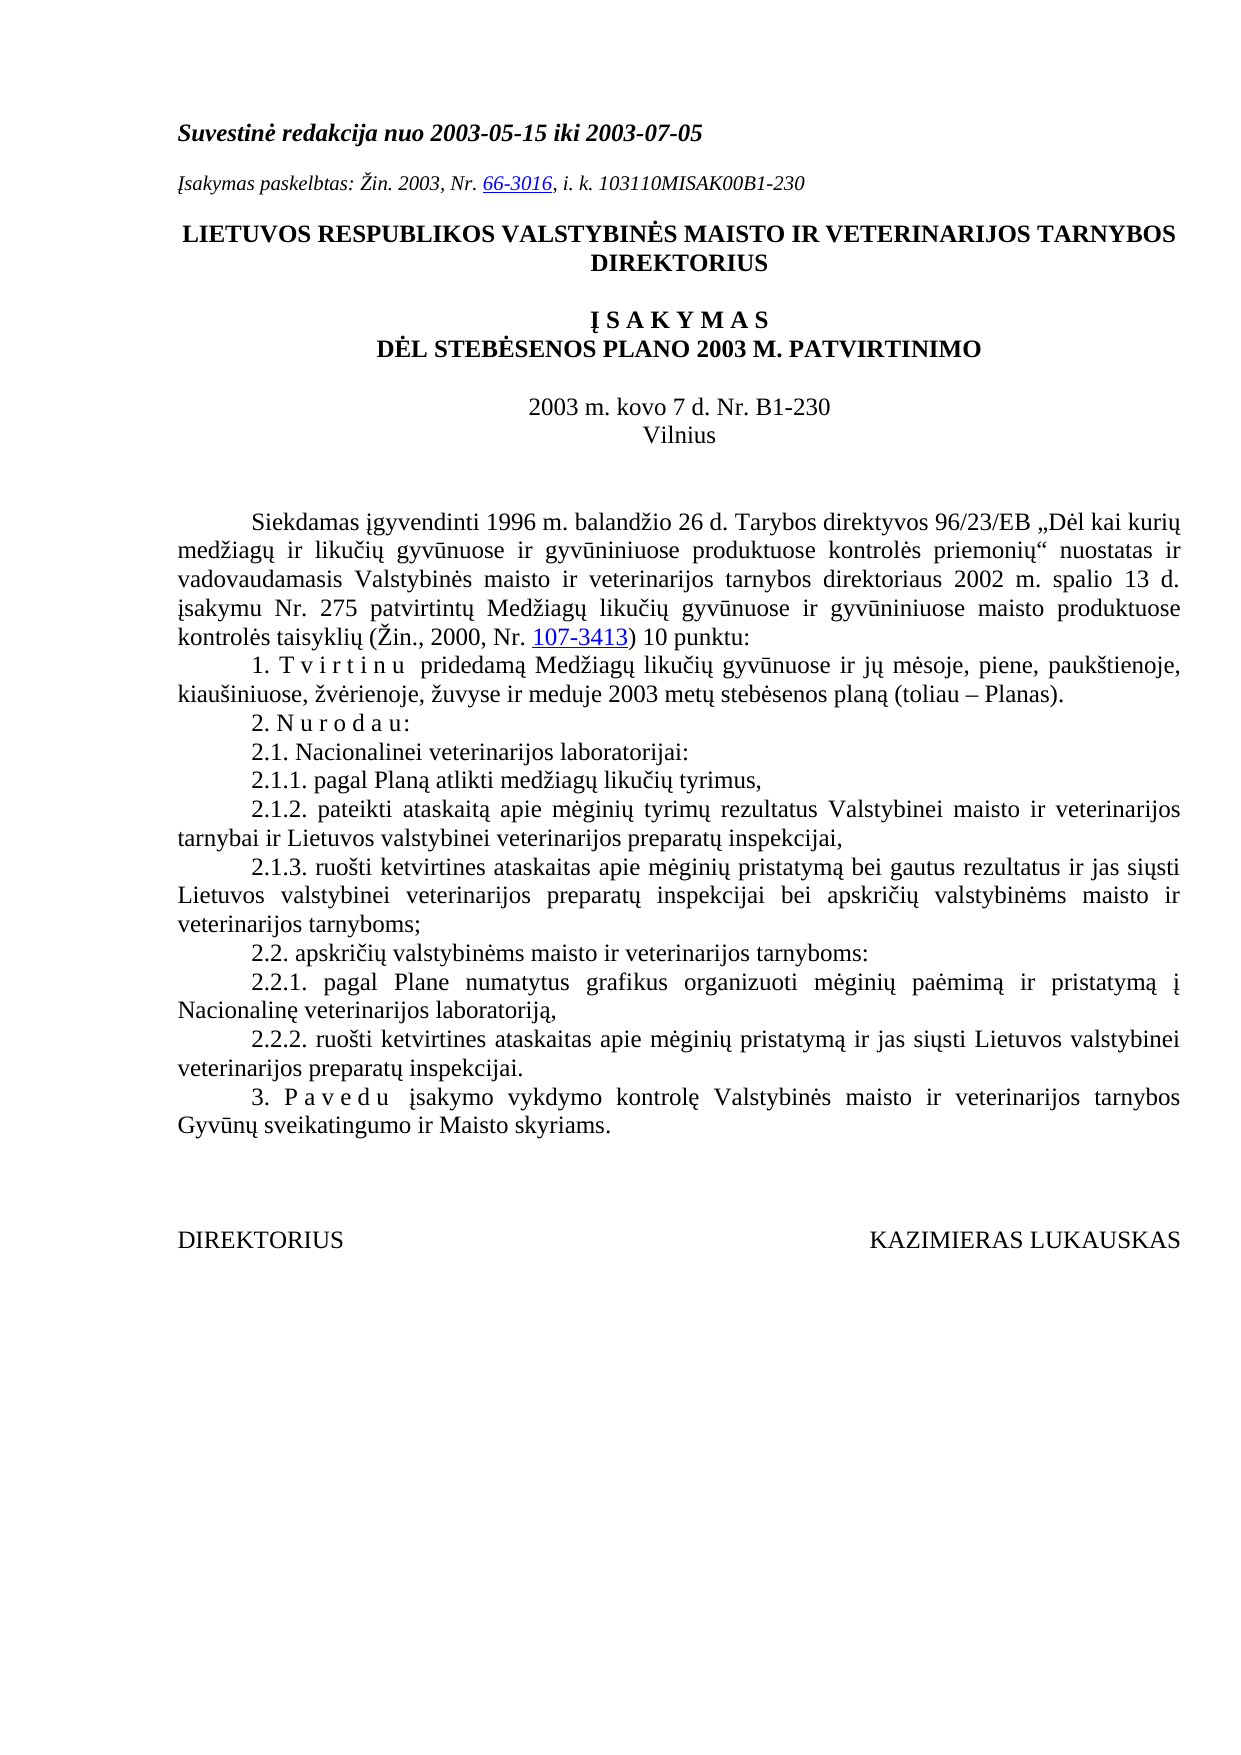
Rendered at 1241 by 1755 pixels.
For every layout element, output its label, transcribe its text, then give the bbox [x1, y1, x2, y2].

text DIREKTORIUS KAZIMIERAS LUKAUSKAS [177, 1225, 1181, 1254]
text DĖL STEBĖSENOS PLANO 2003 M. PATVIRTINIMO [177, 334, 1181, 363]
text 2. Nurodau: [177, 708, 1181, 737]
text Vilnius [177, 420, 1181, 449]
text 2.2.2. ruošti ketvirtines ataskaitas apie mėginių pristatymą ir jas siųsti Lietuvos valstybinei veterinarijos preparatų inspekcijai. [177, 1024, 1181, 1082]
text 2003 m. kovo 7 d. Nr. B1-230 [177, 392, 1181, 420]
text 2.1.2. pateikti ataskaitą apie mėginių tyrimų rezultatus Valstybinei maisto ir veterinarijos tarnybai ir Lietuvos valstybinei veterinarijos preparatų inspekcijai, [177, 794, 1181, 852]
text 2.2. apskričių valstybinėms maisto ir veterinarijos tarnyboms: [177, 938, 1181, 967]
text LIETUVOS RESPUBLIKOS VALSTYBINĖS MAISTO IR VETERINARIJOS TARNYBOS DIREKTORIUS [177, 219, 1181, 277]
text 2.2.1. pagal Plane numatytus grafikus organizuoti mėginių paėmimą ir pristatymą į Nacionalinę veterinarijos laboratoriją, [177, 967, 1181, 1024]
text 1. Tvirtinu pridedamą Medžiagų likučių gyvūnuose ir jų mėsoje, piene, paukštienoje, kiaušiniuose, žvėrienoje, žuvyse ir meduje 2003 metų stebėsenos planą (toliau – Planas). [177, 650, 1181, 708]
text Į S A K Y M A S [177, 305, 1181, 334]
text Įsakymas paskelbtas: Žin. 2003, Nr. 66-3016, i. k. 103110MISAK00B1-230 [177, 171, 1181, 195]
text 2.1.3. ruošti ketvirtines ataskaitas apie mėginių pristatymą bei gautus rezultatus ir jas siųsti Lietuvos valstybinei veterinarijos preparatų inspekcijai bei apskričių valstybinėms maisto ir veterinarijos tarnyboms; [177, 852, 1181, 938]
text 2.1. Nacionalinei veterinarijos laboratorijai: [177, 737, 1181, 765]
text 3. Pavedu įsakymo vykdymo kontrolę Valstybinės maisto ir veterinarijos tarnybos Gyvūnų sveikatingumo ir Maisto skyriams. [177, 1082, 1181, 1139]
text Siekdamas įgyvendinti 1996 m. balandžio 26 d. Tarybos direktyvos 96/23/EB „Dėl kai kurių medžiagų ir likučių gyvūnuose ir gyvūniniuose produktuose kontrolės priemonių“ nuostatas ir vadovaudamasis Valstybinės maisto ir veterinarijos tarnybos direktoriaus 2002 m. spalio 13 d. įsakymu Nr. 275 patvirtintų Medžiagų likučių gyvūnuose ir gyvūniniuose maisto produktuose kontrolės taisyklių (Žin., 2000, Nr. 107-3413) 10 punktu: [177, 507, 1181, 650]
text 2.1.1. pagal Planą atlikti medžiagų likučių tyrimus, [177, 765, 1181, 794]
text Suvestinė redakcija nuo 2003-05-15 iki 2003-07-05 [177, 118, 1181, 147]
